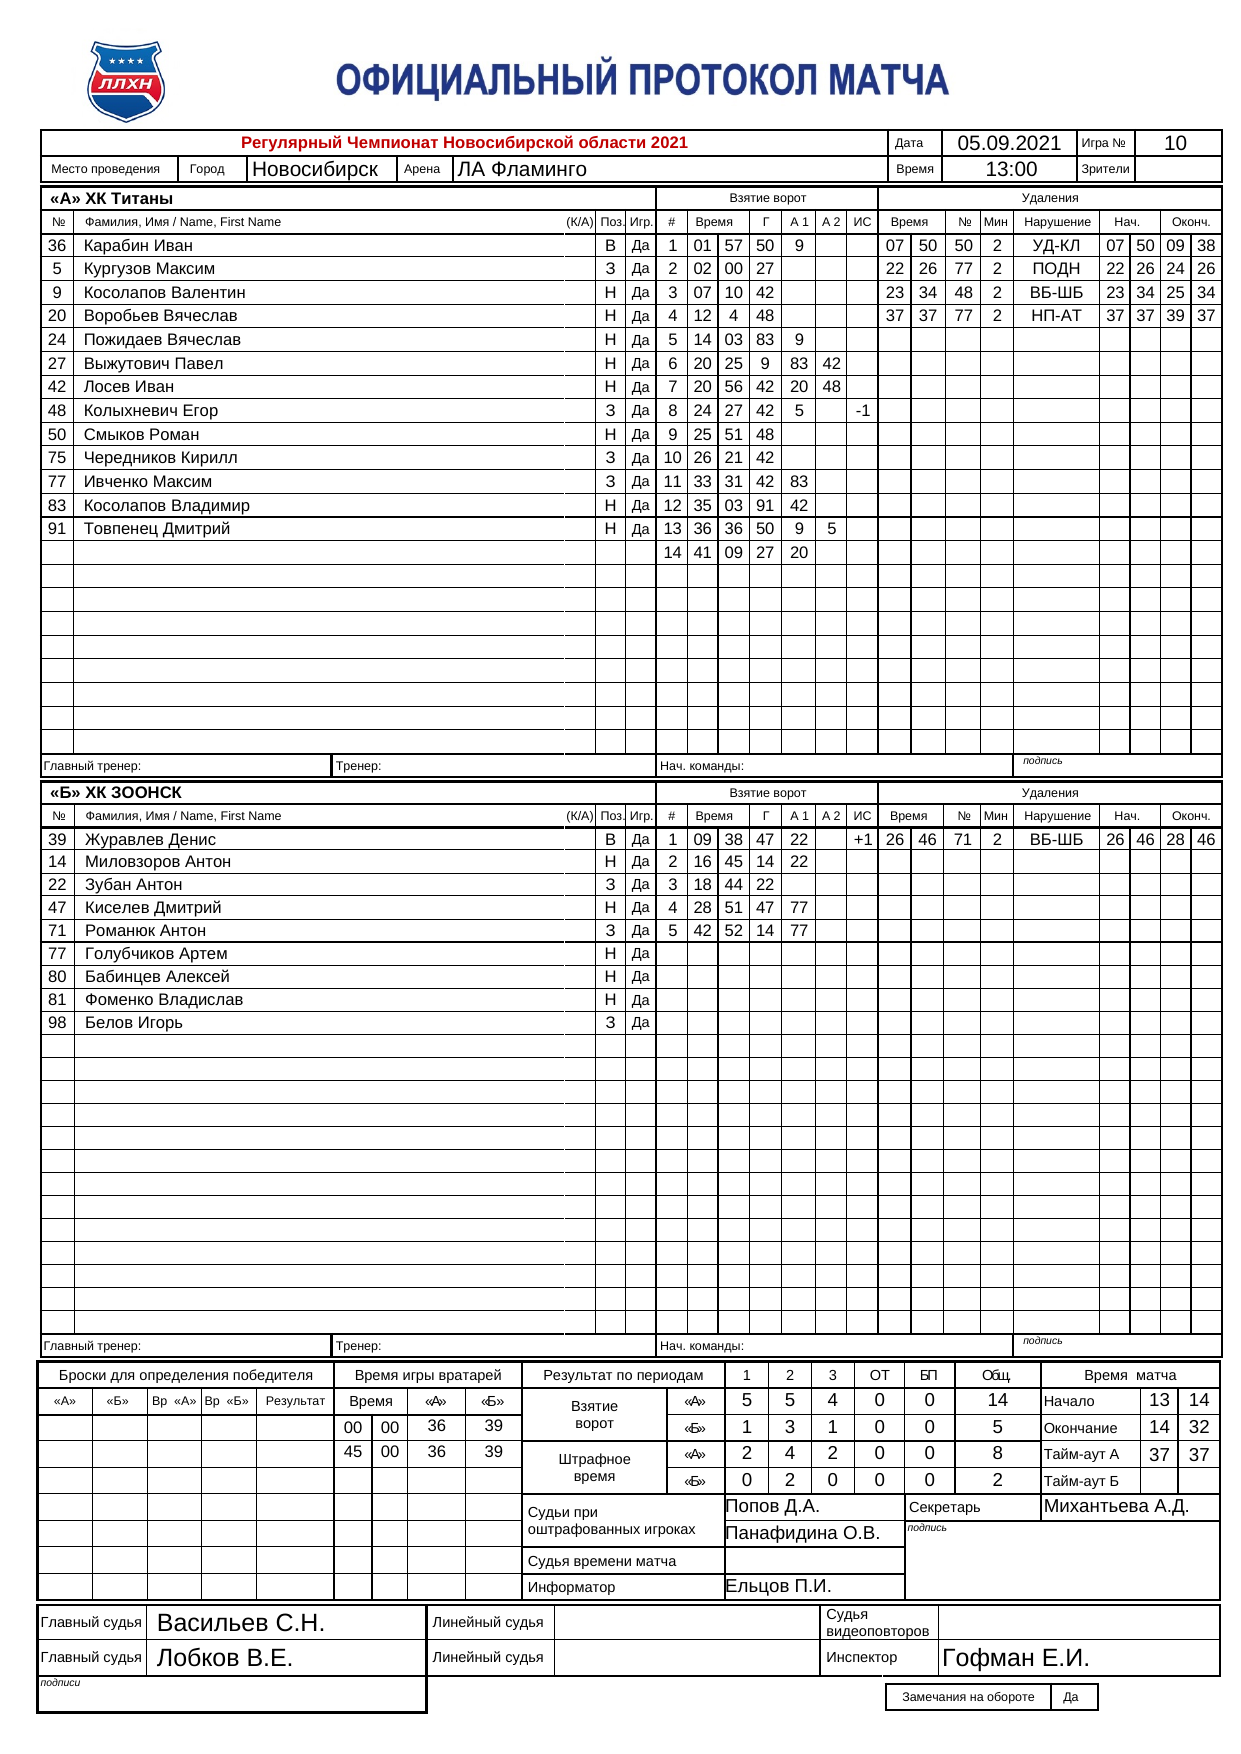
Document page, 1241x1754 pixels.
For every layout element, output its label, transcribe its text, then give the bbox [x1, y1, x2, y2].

table_cell [1161, 1081, 1190, 1103]
table_cell [1161, 707, 1190, 729]
table_cell [1161, 399, 1190, 422]
table_cell Штрафное время [523, 1442, 666, 1493]
table_cell [944, 874, 980, 895]
table_cell [93, 1547, 147, 1573]
table_cell [946, 612, 980, 634]
table_cell [626, 541, 655, 564]
table_cell [626, 1127, 655, 1149]
table_cell [879, 683, 910, 706]
table_cell [1131, 1196, 1160, 1218]
table_cell [944, 966, 980, 987]
table_cell [148, 1416, 201, 1440]
table_cell 42 [750, 446, 781, 469]
table_cell [981, 328, 1013, 351]
table_cell 4 [719, 305, 749, 327]
table_cell Новосибирск [248, 157, 396, 181]
table_cell [719, 1196, 749, 1218]
table_cell [1014, 896, 1099, 918]
table_cell [981, 1265, 1013, 1287]
table_cell [912, 494, 945, 516]
table_cell [565, 541, 595, 564]
table_cell [565, 257, 595, 280]
table_cell [816, 257, 846, 280]
table_cell 9 [750, 352, 781, 374]
table_cell [719, 1173, 749, 1195]
table_cell Время [879, 805, 943, 826]
table_cell 83 [782, 470, 815, 493]
table_cell [912, 850, 943, 872]
table_cell [1161, 588, 1190, 611]
table_cell [750, 1104, 781, 1126]
table_cell [1100, 470, 1129, 493]
table_cell [981, 1288, 1013, 1310]
table_cell Да [626, 470, 655, 493]
table_cell [782, 1058, 815, 1079]
table_cell [596, 565, 625, 587]
table_cell [1161, 328, 1190, 351]
table_cell 11 [657, 470, 687, 493]
table_cell [1014, 446, 1099, 469]
table_cell 42 [782, 494, 815, 516]
table_cell 2 [981, 829, 1013, 849]
table_cell [1100, 989, 1129, 1011]
table_cell [879, 328, 910, 351]
table_cell [1100, 896, 1129, 918]
table_cell [1192, 659, 1221, 682]
table_cell [1131, 494, 1160, 516]
table_cell [565, 328, 595, 351]
table_cell [981, 896, 1013, 918]
table_cell 0 [812, 1468, 854, 1493]
table_cell [1192, 399, 1221, 422]
table_cell [657, 1196, 687, 1218]
table_cell [565, 707, 595, 729]
table_cell 47 [750, 829, 781, 849]
table_cell [816, 1311, 846, 1333]
table_cell [1192, 683, 1221, 706]
table_cell 0 [855, 1442, 904, 1467]
table_cell [1131, 1242, 1160, 1264]
table_cell [1099, 1682, 1220, 1711]
table_cell [847, 1242, 877, 1264]
table_cell Да [626, 376, 655, 398]
table_cell [946, 730, 980, 753]
table_cell Время [879, 211, 945, 233]
table_cell [912, 1058, 943, 1079]
table_cell 13:00 [943, 157, 1076, 181]
table_cell [626, 1081, 655, 1103]
table_cell [1100, 328, 1129, 351]
table_cell [1131, 920, 1160, 941]
table_cell [816, 874, 846, 895]
table_cell [1192, 1173, 1221, 1195]
table_cell А 1 [782, 211, 815, 233]
table_cell [75, 1242, 564, 1264]
table_cell 16 [688, 850, 717, 872]
table_cell [879, 1219, 910, 1241]
table_cell [879, 541, 910, 564]
table_cell [912, 1035, 943, 1057]
table_cell [981, 376, 1013, 398]
table_cell [93, 1494, 147, 1520]
table_cell [847, 352, 877, 374]
table_header Броски для определения победителя [39, 1363, 333, 1387]
table_cell [42, 1242, 74, 1264]
table_cell 48 [750, 423, 781, 445]
table_cell 47 [750, 896, 781, 918]
table_cell 7 [657, 376, 687, 398]
table_header Удаления [879, 188, 1221, 209]
table_cell [74, 588, 564, 611]
table_cell 28 [688, 896, 717, 918]
table_cell [719, 1104, 749, 1126]
table_cell 0 [905, 1415, 954, 1440]
table_cell [335, 1547, 371, 1573]
table_cell [1100, 1035, 1129, 1057]
table_cell [42, 1265, 74, 1287]
table_cell [816, 896, 846, 918]
table_cell [42, 1196, 74, 1218]
table_cell «А» [668, 1389, 724, 1413]
table_cell 2 [981, 281, 1013, 303]
table_cell [1161, 683, 1190, 706]
table_cell [1192, 730, 1221, 753]
table_cell Да [626, 966, 655, 987]
table_cell [719, 966, 749, 987]
table_cell [1192, 1311, 1221, 1333]
table_cell З [596, 446, 625, 469]
table_cell [1136, 157, 1221, 181]
table_cell [39, 1441, 92, 1467]
table_cell [816, 943, 846, 964]
table_cell [847, 730, 877, 753]
table_cell [944, 943, 980, 964]
table_cell [1100, 541, 1129, 564]
table_cell [782, 1081, 815, 1103]
table_cell 14 [42, 850, 74, 872]
table_cell [202, 1441, 256, 1467]
table_cell [1014, 943, 1099, 964]
table_cell [565, 1058, 595, 1079]
table_cell [1161, 1196, 1190, 1218]
table_cell [42, 659, 73, 682]
table_cell [912, 707, 945, 729]
table_cell [1100, 1058, 1129, 1079]
table_cell [719, 707, 749, 729]
table_cell [847, 328, 877, 351]
table_cell Воробьев Вячеслав [74, 305, 564, 327]
table_cell [816, 1104, 846, 1126]
table_cell [42, 683, 73, 706]
table_cell [750, 659, 781, 682]
table_cell [981, 1242, 1013, 1264]
table_cell [626, 707, 655, 729]
table_cell 48 [946, 281, 980, 303]
table_cell [816, 235, 846, 256]
table_cell [847, 1311, 877, 1333]
table_cell [1100, 1012, 1129, 1033]
table_cell Да [626, 829, 655, 849]
table_cell [1014, 989, 1099, 1011]
table_cell Фамилия, Имя / Name, First Name [74, 211, 565, 233]
table_cell [1014, 565, 1099, 587]
table_cell [1014, 1081, 1099, 1103]
table_cell 48 [42, 399, 73, 422]
table_cell [565, 1242, 595, 1264]
table_cell [596, 1173, 625, 1195]
table_cell Линейный судья [428, 1606, 554, 1639]
table_cell [626, 1242, 655, 1264]
table_cell [944, 1173, 980, 1195]
table_cell [657, 1242, 687, 1264]
table_cell [944, 1150, 980, 1172]
table_cell [719, 565, 749, 587]
table_cell [565, 920, 595, 941]
table_cell [688, 683, 717, 706]
table_cell [1131, 966, 1160, 987]
table_cell [1014, 1035, 1099, 1057]
table_cell [1161, 541, 1190, 564]
table_cell [782, 565, 815, 587]
table_cell [816, 328, 846, 351]
table_cell [879, 850, 910, 872]
table_cell [555, 1640, 819, 1675]
table_cell Главный тренер: [42, 1335, 330, 1356]
table_cell [93, 1521, 147, 1546]
table_cell [1192, 494, 1221, 516]
table_cell [75, 1219, 564, 1241]
table_cell [1131, 659, 1160, 682]
table_cell [944, 1288, 980, 1310]
table_cell [1100, 1127, 1129, 1149]
table_cell [565, 730, 595, 753]
table_cell [782, 1219, 815, 1241]
table_cell [1100, 1173, 1129, 1195]
table_cell Главный судья [39, 1640, 146, 1675]
table_cell [688, 1311, 717, 1333]
table_cell [1131, 1173, 1160, 1195]
table_cell [782, 1012, 815, 1033]
table_cell [1131, 470, 1160, 493]
table_cell Место проведения [42, 157, 177, 181]
table_cell [565, 376, 595, 398]
table_cell [1131, 874, 1160, 895]
table_cell 5 [816, 518, 846, 540]
table_cell Да [626, 235, 655, 256]
table_cell 07 [688, 281, 717, 303]
table_cell [565, 1035, 595, 1057]
table_cell -1 [847, 399, 877, 422]
table_cell 2 [956, 1468, 1040, 1493]
table_cell [1131, 1104, 1160, 1126]
table_cell [1131, 446, 1160, 469]
table_cell Косолапов Владимир [74, 494, 564, 516]
table_cell [1131, 1035, 1160, 1057]
table_cell [74, 541, 564, 564]
table_cell [596, 1035, 625, 1057]
table_cell [565, 423, 595, 445]
table_cell [944, 1196, 980, 1218]
table_cell 46 [912, 829, 943, 849]
table_header «А» ХК Титаны [42, 188, 655, 209]
table_cell Окончание [1042, 1415, 1140, 1440]
table_cell [1192, 1127, 1221, 1149]
table_cell ВБ-ШБ [1014, 281, 1099, 303]
table_cell [74, 565, 564, 587]
table_cell [75, 1104, 564, 1126]
table_cell А 2 [816, 805, 846, 826]
table_cell 20 [42, 305, 73, 327]
table_cell Судьи при оштрафованных игроках [523, 1495, 724, 1546]
table_cell [981, 565, 1013, 587]
table_cell [1014, 1127, 1099, 1149]
table_cell 03 [719, 494, 749, 516]
table_cell [565, 683, 595, 706]
table_cell 26 [1131, 257, 1160, 280]
table_cell 36 [719, 518, 749, 540]
table_cell [912, 399, 945, 422]
table_cell [946, 494, 980, 516]
table_cell [688, 1150, 717, 1172]
table_cell Нач. команды: [657, 755, 1012, 776]
table_cell [750, 565, 781, 587]
table_cell [565, 1127, 595, 1149]
table_cell [1161, 1311, 1190, 1333]
table_cell [782, 1311, 815, 1333]
table_cell [565, 850, 595, 872]
table_cell [750, 966, 781, 987]
table_cell 77 [782, 896, 815, 918]
table_cell «Б» [93, 1389, 147, 1413]
table_cell Главный судья [39, 1606, 146, 1639]
table_cell [1161, 1173, 1190, 1195]
table_cell [75, 1196, 564, 1218]
table_cell 0 [855, 1468, 904, 1493]
table_cell [816, 829, 846, 849]
table_cell [816, 1058, 846, 1079]
table_cell Колыхневич Егор [74, 399, 564, 422]
table_cell 41 [688, 541, 717, 564]
table_cell 14 [1141, 1415, 1177, 1440]
table_cell [981, 1035, 1013, 1057]
table_cell Зубан Антон [75, 874, 564, 895]
table_cell 26 [879, 829, 910, 849]
table_cell [944, 1058, 980, 1079]
table_cell [719, 1035, 749, 1057]
table_cell [1131, 707, 1160, 729]
table_cell [74, 730, 564, 753]
table_cell [750, 1242, 781, 1264]
table_cell [816, 659, 846, 682]
table_cell 22 [879, 257, 910, 280]
table_cell [847, 850, 877, 872]
table_cell [596, 1150, 625, 1172]
table_cell [1014, 470, 1099, 493]
table_cell 3 [769, 1415, 811, 1440]
table_cell [879, 376, 910, 398]
table_cell [750, 1311, 781, 1333]
table_cell 50 [946, 235, 980, 256]
table_cell 13 [1141, 1389, 1177, 1413]
table_cell Лобков В.Е. [147, 1640, 425, 1675]
table_cell Н [596, 989, 625, 1011]
table_cell 71 [42, 920, 74, 941]
table_cell 33 [688, 470, 717, 493]
table_cell [981, 541, 1013, 564]
table_header Общ. [956, 1363, 1040, 1387]
table_cell 36 [408, 1416, 465, 1440]
table_cell [912, 328, 945, 351]
table_cell Время [889, 157, 941, 181]
table_cell 34 [1131, 281, 1160, 303]
table_cell Н [596, 423, 625, 445]
table_cell [946, 541, 980, 564]
table_cell [944, 989, 980, 1011]
table_cell [565, 1288, 595, 1310]
table_cell [1100, 1311, 1129, 1333]
table_cell [93, 1416, 147, 1440]
table_cell [75, 1288, 564, 1310]
table_cell 50 [750, 235, 781, 256]
table_cell [555, 1606, 819, 1639]
table_cell 39 [466, 1441, 521, 1467]
table_cell [688, 1219, 717, 1241]
table_cell [944, 1242, 980, 1264]
table_cell [981, 1012, 1013, 1033]
table_cell [847, 966, 877, 987]
table_cell 23 [879, 281, 910, 303]
table_cell А 1 [782, 805, 815, 826]
table_cell 27 [719, 399, 749, 422]
table_cell [75, 1035, 564, 1057]
table_cell [1161, 1012, 1190, 1033]
table_cell [1192, 1219, 1221, 1241]
table_cell 91 [750, 494, 781, 516]
table_cell [1192, 850, 1221, 872]
table_cell [626, 636, 655, 658]
table_cell [847, 1104, 877, 1126]
table_cell [626, 1288, 655, 1310]
table_cell [912, 1311, 943, 1333]
table_cell [879, 874, 910, 895]
table_cell [1131, 565, 1160, 587]
table_cell [946, 683, 980, 706]
table_cell [626, 1035, 655, 1057]
table_cell [847, 1173, 877, 1195]
table_cell [466, 1574, 521, 1599]
table_cell Время [688, 211, 749, 233]
table_cell [657, 1127, 687, 1149]
table_cell Начало [1042, 1389, 1140, 1413]
table_cell [1131, 730, 1160, 753]
table_cell [847, 1265, 877, 1287]
table_cell [565, 636, 595, 658]
table_cell [879, 470, 910, 493]
table_cell [1100, 588, 1129, 611]
table_header 2 [769, 1363, 811, 1387]
table_cell 83 [42, 494, 73, 516]
table_cell [816, 1012, 846, 1033]
table_cell [596, 541, 625, 564]
table_cell Г [750, 805, 781, 826]
table_cell В [596, 235, 625, 256]
table_cell 14 [688, 328, 717, 351]
table_cell [1131, 1288, 1160, 1310]
table_cell Да [626, 328, 655, 351]
table_cell 9 [782, 328, 815, 351]
table_cell [816, 636, 846, 658]
table_cell [1131, 399, 1160, 422]
table_cell 21 [719, 446, 749, 469]
table_cell [1014, 1219, 1099, 1241]
table_cell [1131, 376, 1160, 398]
table_cell [1131, 423, 1160, 445]
table_cell [1131, 1012, 1160, 1033]
table_cell [719, 683, 749, 706]
table_cell 10 [657, 446, 687, 469]
table_cell [626, 1196, 655, 1218]
table_cell [1161, 612, 1190, 634]
table_cell [912, 352, 945, 374]
table_cell Секретарь [906, 1495, 1040, 1520]
table_cell [816, 1265, 846, 1287]
table_cell [1192, 1058, 1221, 1079]
table_cell [879, 659, 910, 682]
table_cell [688, 1035, 717, 1057]
table_cell [879, 943, 910, 964]
table_cell [1131, 1219, 1160, 1241]
table_cell # [657, 805, 687, 826]
table_cell [39, 1468, 92, 1493]
table_cell [626, 588, 655, 611]
table_cell [912, 470, 945, 493]
table_cell «Б» [668, 1415, 724, 1440]
table_cell [688, 1127, 717, 1149]
table_cell [202, 1547, 256, 1573]
table_cell [816, 989, 846, 1011]
table_cell [1192, 612, 1221, 634]
table_cell Инспектор [821, 1640, 938, 1675]
table_header БП [905, 1363, 954, 1387]
table_cell [1161, 1035, 1190, 1057]
table_header Да [1052, 1685, 1097, 1709]
table_cell 1 [657, 829, 687, 849]
table_cell [1100, 707, 1129, 729]
table_cell 3 [657, 874, 687, 895]
table_cell 39 [466, 1416, 521, 1440]
table_cell [1161, 1104, 1190, 1126]
table_cell [782, 1035, 815, 1057]
table_header Результат по периодам [523, 1363, 724, 1387]
table_cell 14 [750, 920, 781, 941]
table_cell [847, 920, 877, 941]
table_cell 57 [719, 235, 749, 256]
table_cell Н [596, 376, 625, 398]
table_cell [626, 1173, 655, 1195]
table_cell [719, 636, 749, 658]
table_cell [719, 1288, 749, 1310]
table_cell [1014, 636, 1099, 658]
table_cell [879, 399, 910, 422]
table_cell [1100, 352, 1129, 374]
table_cell [335, 1521, 371, 1546]
table_cell [1014, 707, 1099, 729]
table_cell 52 [719, 920, 749, 941]
table_cell 4 [769, 1442, 811, 1467]
table_cell [847, 943, 877, 964]
table_cell Г [750, 211, 781, 233]
table_cell 2 [981, 257, 1013, 280]
table_cell [782, 612, 815, 634]
table_cell [879, 636, 910, 658]
table_cell [626, 1150, 655, 1172]
table_cell [1131, 518, 1160, 540]
table_cell [1161, 659, 1190, 682]
table_cell [596, 1104, 625, 1126]
table_cell [75, 1311, 564, 1333]
table_cell 42 [750, 376, 781, 398]
table_cell [944, 920, 980, 941]
table_cell Смыков Роман [74, 423, 564, 445]
table_cell [750, 1012, 781, 1033]
table_cell [565, 588, 595, 611]
table_cell Да [626, 305, 655, 327]
table_cell [981, 1173, 1013, 1195]
table_cell [782, 730, 815, 753]
table_cell [719, 1127, 749, 1149]
table_cell [879, 1173, 910, 1195]
table_cell 80 [42, 966, 74, 987]
table_cell [202, 1521, 256, 1546]
table_cell [1014, 376, 1099, 398]
table_cell [1131, 1127, 1160, 1149]
table_cell [596, 1196, 625, 1218]
table_cell [879, 446, 910, 469]
table_cell [42, 1173, 74, 1195]
table_cell [944, 1081, 980, 1103]
table_cell [912, 423, 945, 445]
table_cell [847, 541, 877, 564]
table_header «Б» ХК ЗООНСК [42, 783, 655, 803]
table_cell Вр «А» [148, 1389, 201, 1413]
table_cell [847, 1196, 877, 1218]
table_cell 2 [812, 1442, 854, 1467]
table_cell [879, 730, 910, 753]
table_cell 2 [981, 305, 1013, 327]
table_cell [719, 1219, 749, 1241]
table_cell [912, 518, 945, 540]
table_cell [466, 1494, 521, 1520]
table_cell [626, 659, 655, 682]
table_cell 9 [657, 423, 687, 445]
table_header 05.09.2021 [943, 131, 1076, 155]
table_cell [981, 707, 1013, 729]
table_cell [596, 1311, 625, 1333]
table_cell [782, 707, 815, 729]
table_cell [1014, 683, 1099, 706]
table_cell [879, 1104, 910, 1126]
table_cell З [596, 470, 625, 493]
table_cell [816, 1173, 846, 1195]
table_cell [1014, 612, 1099, 634]
table_cell [816, 1242, 846, 1264]
table_cell [782, 305, 815, 327]
table_cell [688, 565, 717, 587]
table_cell [879, 352, 910, 374]
table_cell [946, 588, 980, 611]
table_cell [257, 1574, 333, 1599]
table_cell [688, 1242, 717, 1264]
table_cell [879, 1127, 910, 1149]
table_cell [981, 730, 1013, 753]
table_cell [782, 446, 815, 469]
table_cell 0 [905, 1468, 954, 1493]
table_cell [981, 612, 1013, 634]
table_cell [944, 1012, 980, 1033]
table_cell [1161, 896, 1190, 918]
table_cell [408, 1468, 465, 1493]
table_cell [750, 707, 781, 729]
table_cell +1 [847, 829, 877, 849]
table_cell [750, 1219, 781, 1241]
table_cell [847, 1150, 877, 1172]
table_cell [1014, 659, 1099, 682]
table_cell 46 [1192, 829, 1221, 849]
table_cell 34 [1192, 281, 1221, 303]
table_cell [688, 1081, 717, 1103]
table_cell [1131, 1058, 1160, 1079]
table_cell [373, 1468, 407, 1493]
table_cell 22 [42, 874, 74, 895]
table_cell [93, 1468, 147, 1493]
table_cell 50 [1131, 235, 1160, 256]
table_cell Тайм-аут Б [1042, 1468, 1140, 1493]
table_cell [74, 636, 564, 658]
table_cell [688, 1265, 717, 1287]
table_cell 18 [688, 874, 717, 895]
table_cell [944, 1265, 980, 1287]
table_cell 0 [726, 1468, 768, 1493]
table_cell [750, 943, 781, 964]
table_cell [981, 1150, 1013, 1172]
table_cell [750, 588, 781, 611]
table_cell [879, 1035, 910, 1057]
table_cell Выжутович Павел [74, 352, 564, 374]
table_cell 1 [657, 235, 687, 256]
table_cell 12 [688, 305, 717, 327]
table_cell [1100, 636, 1129, 658]
table_cell 8 [956, 1442, 1040, 1467]
table_cell 81 [42, 989, 74, 1011]
table_cell Поз. [596, 211, 625, 233]
table_cell [816, 683, 846, 706]
table_cell 2 [657, 850, 687, 872]
table_cell [981, 588, 1013, 611]
table_cell Информатор [523, 1575, 724, 1599]
table_cell [879, 1242, 910, 1264]
table_cell З [596, 1012, 625, 1033]
table_cell ИС [847, 805, 877, 826]
picture [5, 28, 1179, 129]
table_cell [1192, 896, 1221, 918]
table_cell [1100, 1265, 1129, 1287]
table_cell ЛА Фламинго [454, 157, 887, 181]
table_cell [202, 1574, 256, 1599]
table_cell [879, 1012, 910, 1033]
table_cell Вр «Б» [202, 1389, 256, 1413]
table_cell 12 [657, 494, 687, 516]
table_cell [981, 352, 1013, 374]
table_cell [565, 943, 595, 964]
table_cell 9 [42, 281, 73, 303]
table_cell 2 [726, 1442, 768, 1467]
table_cell [981, 1058, 1013, 1079]
table_cell [688, 1288, 717, 1310]
table_cell [1100, 612, 1129, 634]
table_cell [1100, 399, 1129, 422]
table_cell [1131, 588, 1160, 611]
table_cell Фамилия, Имя / Name, First Name [75, 805, 565, 826]
table_cell [816, 1196, 846, 1218]
table_cell Фоменко Владислав [75, 989, 564, 1011]
table_cell Журавлев Денис [75, 829, 564, 849]
table_cell [782, 659, 815, 682]
table_cell [719, 1265, 749, 1287]
table_cell 27 [42, 352, 73, 374]
table_cell 5 [657, 328, 687, 351]
table_cell 22 [782, 829, 815, 849]
table_cell [688, 943, 717, 964]
table_cell [816, 1081, 846, 1103]
table_cell Карабин Иван [74, 235, 564, 256]
table_cell [626, 1311, 655, 1333]
table_header 10 [1136, 131, 1221, 155]
table_cell Игр. [626, 211, 655, 233]
table_cell [626, 565, 655, 587]
table_cell [847, 683, 877, 706]
table_cell [408, 1574, 465, 1599]
table_cell [408, 1547, 465, 1573]
table_cell [1100, 423, 1129, 445]
table_cell Поз. [596, 805, 625, 826]
table_cell [42, 1150, 74, 1172]
table_cell [565, 1104, 595, 1126]
table_cell [1100, 1150, 1129, 1172]
table_cell [750, 1173, 781, 1195]
table_cell [1161, 565, 1190, 587]
table_cell [782, 1196, 815, 1218]
table_cell [1192, 1035, 1221, 1057]
table_cell Михантьева А.Д. [1042, 1495, 1219, 1520]
table_cell [1192, 423, 1221, 445]
table_cell [944, 1219, 980, 1241]
table_cell [657, 565, 687, 587]
table_cell [148, 1441, 201, 1467]
table_cell [596, 1265, 625, 1287]
table_cell [657, 1058, 687, 1079]
table_cell [816, 423, 846, 445]
table_cell [750, 1058, 781, 1079]
table_cell [1192, 470, 1221, 493]
table_cell [1192, 588, 1221, 611]
table_cell 38 [1192, 235, 1221, 256]
table_cell 26 [688, 446, 717, 469]
table_cell [657, 588, 687, 611]
table_cell [688, 588, 717, 611]
table_cell [847, 1081, 877, 1103]
table_cell Взятие ворот [523, 1389, 666, 1440]
table_cell [1192, 376, 1221, 398]
table_cell [912, 659, 945, 682]
table_cell [657, 683, 687, 706]
table_cell 09 [719, 541, 749, 564]
table_cell [688, 989, 717, 1011]
table_cell [847, 494, 877, 516]
table_cell [1014, 1104, 1099, 1126]
table_cell [74, 612, 564, 634]
table_cell [816, 446, 846, 469]
table_cell [816, 588, 846, 611]
table_cell ИС [847, 211, 877, 233]
table_cell [879, 896, 910, 918]
table_cell [1131, 612, 1160, 634]
table_cell [148, 1494, 201, 1520]
table_cell Игр. [626, 805, 655, 826]
table_cell [1192, 352, 1221, 374]
table_cell [750, 1081, 781, 1103]
table_cell [816, 1288, 846, 1310]
table_cell [257, 1468, 333, 1493]
table_cell [373, 1574, 407, 1599]
table_cell 37 [879, 305, 910, 327]
table_cell 42 [750, 281, 781, 303]
table_cell З [596, 920, 625, 941]
table_cell [816, 305, 846, 327]
table_cell Н [596, 966, 625, 987]
table_cell [719, 1242, 749, 1264]
table_cell 47 [42, 896, 74, 918]
table_cell Да [626, 518, 655, 540]
table_cell [1179, 1468, 1219, 1493]
table_cell [1161, 730, 1190, 753]
table_cell [816, 707, 846, 729]
table_cell 24 [688, 399, 717, 422]
table_cell Да [626, 257, 655, 280]
table_cell 0 [905, 1442, 954, 1467]
table_cell [719, 612, 749, 634]
table_cell [42, 636, 73, 658]
table_cell З [596, 399, 625, 422]
table_cell подпись [906, 1522, 1219, 1599]
table_cell [879, 1150, 910, 1172]
table_cell [565, 966, 595, 987]
table_cell [879, 1058, 910, 1079]
table_cell УД-КЛ [1014, 235, 1099, 256]
table_cell [1161, 636, 1190, 658]
table_cell [75, 1081, 564, 1103]
table_cell [981, 1219, 1013, 1241]
table_cell 9 [782, 235, 815, 256]
table_cell Время [335, 1389, 407, 1413]
table_cell [626, 683, 655, 706]
table_cell [719, 1012, 749, 1033]
table_cell [148, 1547, 201, 1573]
table_cell 28 [1161, 829, 1190, 849]
table_cell 20 [688, 376, 717, 398]
table_cell Миловзоров Антон [75, 850, 564, 872]
table_cell [847, 874, 877, 895]
table_cell [912, 1127, 943, 1149]
table_cell [847, 612, 877, 634]
table_cell 98 [42, 1012, 74, 1033]
table_cell [946, 565, 980, 587]
table_cell [42, 1058, 74, 1079]
table_cell [688, 966, 717, 987]
table_header Игра № [1078, 131, 1134, 155]
table_cell [1161, 850, 1190, 872]
table_cell [946, 659, 980, 682]
table_cell [1100, 376, 1129, 398]
table_cell 51 [719, 423, 749, 445]
table_cell [1100, 730, 1129, 753]
table_cell 5 [769, 1389, 811, 1413]
table_cell [879, 565, 910, 587]
table_cell 5 [782, 399, 815, 422]
table_cell [1014, 966, 1099, 987]
table_cell [912, 920, 943, 941]
table_cell [42, 1288, 74, 1310]
table_cell [257, 1416, 333, 1440]
table_cell Панафидина О.В. [726, 1521, 904, 1546]
table_cell [782, 1265, 815, 1287]
table_cell [912, 683, 945, 706]
table_cell [719, 1081, 749, 1103]
table_cell [93, 1574, 147, 1599]
table_cell [912, 565, 945, 587]
table_cell [1014, 1150, 1099, 1172]
table_cell [565, 989, 595, 1011]
table_cell 42 [816, 352, 846, 374]
table_cell 50 [750, 518, 781, 540]
table_cell [1161, 423, 1190, 445]
table_cell [1014, 1196, 1099, 1218]
table_cell Тайм-аут А [1042, 1441, 1140, 1467]
table_cell [1161, 1265, 1190, 1287]
table_cell [912, 1012, 943, 1033]
table_cell Да [626, 494, 655, 516]
table_cell [912, 612, 945, 634]
table_cell [596, 683, 625, 706]
table_cell [782, 588, 815, 611]
table_cell [816, 494, 846, 516]
table_cell 14 [1179, 1389, 1219, 1413]
table_cell [912, 966, 943, 987]
table_cell «Б» [668, 1468, 724, 1493]
table_cell [1161, 1242, 1190, 1264]
table_cell [782, 1127, 815, 1149]
table_cell [42, 1219, 74, 1241]
table_cell [1192, 707, 1221, 729]
table_cell [373, 1521, 407, 1546]
table_cell Бабинцев Алексей [75, 966, 564, 987]
table_cell [1014, 1012, 1099, 1033]
table_cell Арена [398, 157, 452, 181]
table_cell Да [626, 1012, 655, 1033]
table_cell Косолапов Валентин [74, 281, 564, 303]
table_cell [657, 1150, 687, 1172]
table_cell [847, 305, 877, 327]
table_cell 56 [719, 376, 749, 398]
table_cell [202, 1416, 256, 1440]
table_cell Н [596, 328, 625, 351]
table_cell [657, 612, 687, 634]
table_cell [657, 1035, 687, 1057]
table_cell [782, 423, 815, 445]
table_cell [1100, 659, 1129, 682]
table_cell [565, 829, 595, 849]
table_cell 42 [688, 920, 717, 941]
table_cell [39, 1547, 92, 1573]
table_cell [1100, 1196, 1129, 1218]
table_cell [42, 1127, 74, 1149]
table_cell [816, 730, 846, 753]
table_cell [1014, 518, 1099, 540]
table_cell [847, 257, 877, 280]
table_cell 25 [688, 423, 717, 445]
table_cell [981, 470, 1013, 493]
table_cell [1100, 874, 1129, 895]
table_cell [782, 943, 815, 964]
table_cell [1141, 1468, 1177, 1493]
table_cell [1100, 446, 1129, 469]
table_cell [657, 1265, 687, 1287]
table_cell [944, 1035, 980, 1057]
table_cell 10 [719, 281, 749, 303]
table_cell [847, 470, 877, 493]
table_cell [981, 966, 1013, 987]
table_cell [335, 1494, 371, 1520]
table_cell № [42, 211, 73, 233]
table_cell [596, 1242, 625, 1264]
table_cell [847, 1127, 877, 1149]
table_cell [816, 612, 846, 634]
table_cell [981, 920, 1013, 941]
table_cell [565, 446, 595, 469]
table_cell [912, 1196, 943, 1218]
table_cell [1161, 989, 1190, 1011]
table_cell [1131, 1150, 1160, 1172]
table_cell 36 [688, 518, 717, 540]
table_cell [782, 1150, 815, 1172]
table_cell [335, 1574, 371, 1599]
table_cell [1192, 989, 1221, 1011]
table_cell 03 [719, 328, 749, 351]
table_cell [39, 1574, 92, 1599]
table_cell [42, 541, 73, 564]
table_cell [750, 683, 781, 706]
table_cell [657, 1104, 687, 1126]
table_cell 23 [1100, 281, 1129, 303]
table_cell [1192, 1012, 1221, 1033]
table_cell 14 [956, 1389, 1040, 1413]
table_cell № [42, 805, 74, 826]
table_cell 38 [719, 829, 749, 849]
table_cell [565, 470, 595, 493]
table_cell [148, 1468, 201, 1493]
table_cell 48 [750, 305, 781, 327]
table_cell ВБ-ШБ [1014, 829, 1099, 849]
table_cell [912, 1081, 943, 1103]
table_cell Н [596, 943, 625, 964]
table_cell [1100, 518, 1129, 540]
table_cell [946, 399, 980, 422]
table_cell Товпенец Дмитрий [74, 518, 564, 540]
table_header ОТ [855, 1363, 904, 1387]
table_cell [74, 707, 564, 729]
table_cell [1131, 1265, 1160, 1287]
table_cell [1161, 1288, 1190, 1310]
table_cell [946, 352, 980, 374]
table_cell «Б » [466, 1389, 521, 1413]
table_cell [719, 730, 749, 753]
table_cell Романюк Антон [75, 920, 564, 941]
table_cell [565, 1150, 595, 1172]
table_cell Нарушение [1014, 211, 1099, 233]
table_cell [782, 1173, 815, 1195]
table_cell [719, 1058, 749, 1079]
table_cell [946, 446, 980, 469]
table_cell [1131, 541, 1160, 564]
table_cell [373, 1547, 407, 1573]
table_cell [565, 1173, 595, 1195]
table_cell 6 [657, 352, 687, 374]
table_cell 14 [657, 541, 687, 564]
table_cell [1100, 494, 1129, 516]
table_cell [1131, 636, 1160, 658]
table_cell [75, 1058, 564, 1079]
table_cell 07 [879, 235, 910, 256]
table_cell Н [596, 518, 625, 540]
table_cell НП-АТ [1014, 305, 1099, 327]
table_cell [1100, 943, 1129, 964]
table_cell [912, 446, 945, 469]
table_cell [148, 1574, 201, 1599]
table_cell [782, 1104, 815, 1126]
table_cell Мин [981, 211, 1013, 233]
table_cell [912, 588, 945, 611]
table_cell [1131, 1081, 1160, 1103]
table_cell 24 [42, 328, 73, 351]
table_cell [719, 1311, 749, 1333]
table_cell 75 [42, 446, 73, 469]
table_cell [565, 565, 595, 587]
table_header Время игры вратарей [335, 1363, 521, 1387]
table_cell [565, 612, 595, 634]
table_cell 45 [719, 850, 749, 872]
table_cell [847, 1035, 877, 1057]
table_cell [408, 1521, 465, 1546]
table_cell [750, 1150, 781, 1172]
table_cell [847, 636, 877, 658]
table_cell 5 [956, 1415, 1040, 1440]
table_cell [1192, 1081, 1221, 1103]
table_cell [596, 1058, 625, 1079]
table_cell 9 [782, 518, 815, 540]
table_cell [847, 1012, 877, 1033]
table_cell [657, 1173, 687, 1195]
table_cell 36 [42, 235, 73, 256]
table_cell [946, 518, 980, 540]
table_cell [847, 588, 877, 611]
table_cell [944, 850, 980, 872]
table_cell [847, 989, 877, 1011]
table_cell [879, 612, 910, 634]
table_cell 35 [688, 494, 717, 516]
table_cell 5 [42, 257, 73, 280]
table_cell 39 [42, 829, 74, 849]
table_cell Да [626, 399, 655, 422]
table_cell [981, 518, 1013, 540]
table_cell [1100, 850, 1129, 872]
table_cell «А» [668, 1442, 724, 1467]
table_cell 01 [688, 235, 717, 256]
table_cell 0 [855, 1415, 904, 1440]
table_cell Да [626, 352, 655, 374]
table_cell [879, 1311, 910, 1333]
table_cell Да [626, 423, 655, 445]
table_cell Линейный судья [428, 1640, 554, 1675]
table_cell [688, 636, 717, 658]
table_cell 2 [769, 1468, 811, 1493]
table_cell Н [596, 850, 625, 872]
table_cell 26 [912, 257, 945, 280]
table_cell подпись [1014, 1335, 1221, 1356]
table_cell [1014, 1173, 1099, 1195]
table_cell [879, 1265, 910, 1287]
table_cell [981, 989, 1013, 1011]
table_cell [408, 1494, 465, 1520]
table_cell 25 [719, 352, 749, 374]
table_cell [879, 588, 910, 611]
table_cell [981, 399, 1013, 422]
table_cell [626, 1265, 655, 1287]
table_cell [1014, 588, 1099, 611]
table_cell 22 [750, 874, 781, 895]
table_cell [1192, 966, 1221, 987]
table_cell [1131, 683, 1160, 706]
table_cell [816, 470, 846, 493]
table_cell [879, 1196, 910, 1218]
table_cell [1192, 1265, 1221, 1287]
table_cell [75, 1150, 564, 1172]
table_cell [1014, 1242, 1099, 1264]
table_cell [816, 399, 846, 422]
table_cell [782, 989, 815, 1011]
table_cell [626, 1219, 655, 1241]
table_cell [782, 1288, 815, 1310]
table_cell [657, 1012, 687, 1033]
table_cell 37 [1192, 305, 1221, 327]
table_cell [847, 423, 877, 445]
table_cell Мин [981, 805, 1013, 826]
table_cell [816, 565, 846, 587]
table_cell [847, 565, 877, 587]
table_cell [883, 1677, 1220, 1681]
table_cell [879, 966, 910, 987]
table_cell [946, 328, 980, 351]
table_cell [816, 1150, 846, 1172]
table_header Удаления [879, 783, 1221, 803]
table_cell 5 [657, 920, 687, 941]
table_cell [1192, 636, 1221, 658]
table_cell [565, 1196, 595, 1218]
table_cell 00 [373, 1416, 407, 1440]
table_cell [879, 920, 910, 941]
table_cell Чередников Кирилл [74, 446, 564, 469]
table_cell [75, 1127, 564, 1149]
table_cell 07 [1100, 235, 1129, 256]
table_cell [42, 1081, 74, 1103]
table_cell [565, 235, 595, 256]
table_cell 4 [657, 305, 687, 327]
table_cell [1014, 352, 1099, 374]
table_cell [565, 494, 595, 516]
table_cell 37 [1131, 305, 1160, 327]
table_cell [257, 1547, 333, 1573]
table_cell Белов Игорь [75, 1012, 564, 1033]
table_cell [981, 1081, 1013, 1103]
table_cell [912, 1265, 943, 1287]
table_cell 24 [1161, 257, 1190, 280]
table_cell [688, 730, 717, 753]
table_cell [1192, 541, 1221, 564]
table_cell [912, 1104, 943, 1126]
table_cell [688, 1104, 717, 1126]
table_header Взятие ворот [657, 783, 877, 803]
table_cell 77 [42, 470, 73, 493]
table_cell 00 [335, 1416, 371, 1440]
table_cell [657, 707, 687, 729]
table_cell 77 [782, 920, 815, 941]
table_cell [596, 707, 625, 729]
table_cell [912, 1173, 943, 1195]
table_cell [944, 896, 980, 918]
table_cell [657, 659, 687, 682]
table_cell [912, 636, 945, 658]
table_cell [879, 1081, 910, 1103]
table_cell [657, 1288, 687, 1310]
table_cell 2 [981, 235, 1013, 256]
table_cell [912, 541, 945, 564]
table_cell Судья времени матча [523, 1548, 724, 1573]
table_cell [39, 1521, 92, 1546]
table_cell Нач. [1100, 805, 1160, 826]
table_cell [1161, 943, 1190, 964]
table_cell Пожидаев Вячеслав [74, 328, 564, 351]
table_cell [1131, 850, 1160, 872]
table_cell [981, 683, 1013, 706]
table_cell [750, 989, 781, 1011]
table_header 1 [726, 1363, 768, 1387]
table_cell 13 [657, 518, 687, 540]
table_cell 4 [657, 896, 687, 918]
table_cell [1014, 541, 1099, 564]
table_cell [879, 707, 910, 729]
table_cell [657, 943, 687, 964]
table_cell [912, 989, 943, 1011]
table_cell [42, 1035, 74, 1057]
table_cell [688, 659, 717, 682]
table_cell [946, 707, 980, 729]
table_cell [782, 874, 815, 895]
table_cell 77 [42, 943, 74, 964]
table_cell [202, 1494, 256, 1520]
table_cell [1161, 966, 1190, 987]
table_cell [847, 1058, 877, 1079]
table_cell [565, 518, 595, 540]
table_cell [1192, 1104, 1221, 1126]
table_cell [565, 281, 595, 303]
table_cell [596, 1127, 625, 1149]
table_cell [1100, 920, 1129, 941]
table_cell [847, 518, 877, 540]
table_cell [1014, 920, 1099, 941]
table_cell [466, 1547, 521, 1573]
table_cell [981, 446, 1013, 469]
table_cell 00 [373, 1441, 407, 1467]
table_cell (К/А) [565, 805, 595, 826]
table_cell Ельцов П.И. [726, 1575, 904, 1599]
table_cell [1161, 494, 1190, 516]
table_cell [879, 494, 910, 516]
table_cell 09 [688, 829, 717, 849]
table_cell Тренер: [333, 755, 655, 776]
table_cell 25 [1161, 281, 1190, 303]
table_cell 32 [1179, 1415, 1219, 1440]
table_cell [1161, 874, 1190, 895]
table_cell 14 [750, 850, 781, 872]
table_cell [946, 470, 980, 493]
table_cell [1192, 565, 1221, 587]
table_cell 48 [816, 376, 846, 398]
table_cell (К/А) [565, 211, 595, 233]
table_cell [1100, 565, 1129, 587]
table_cell [93, 1441, 147, 1467]
table_cell 20 [782, 376, 815, 398]
table_cell [74, 659, 564, 682]
table_cell [1192, 874, 1221, 895]
table_cell [879, 989, 910, 1011]
table_cell [148, 1521, 201, 1546]
table_cell [939, 1606, 1219, 1639]
table_cell 09 [1161, 235, 1190, 256]
table_cell 42 [750, 470, 781, 493]
table_cell 39 [1161, 305, 1190, 327]
table_cell [1014, 423, 1099, 445]
table_cell [816, 1035, 846, 1057]
table_cell [565, 874, 595, 895]
table_header Дата [889, 131, 941, 155]
table_cell [596, 588, 625, 611]
table_cell 37 [912, 305, 945, 327]
table_cell 26 [1192, 257, 1221, 280]
table_cell [1131, 1311, 1160, 1333]
table_cell [816, 850, 846, 872]
table_cell [1014, 1311, 1099, 1333]
table_cell [202, 1468, 256, 1493]
table_cell Результат [257, 1389, 333, 1413]
table_header 3 [812, 1363, 854, 1387]
table_cell [1014, 730, 1099, 753]
table_cell Нарушение [1014, 805, 1099, 826]
table_cell 1 [726, 1415, 768, 1440]
table_cell Ивченко Максим [74, 470, 564, 493]
table_cell [944, 1127, 980, 1149]
table_cell [42, 1311, 74, 1333]
table_cell [688, 1058, 717, 1079]
table_cell Оконч. [1161, 805, 1221, 826]
table_cell [42, 588, 73, 611]
table_cell Время [688, 805, 749, 826]
table_cell 37 [1100, 305, 1129, 327]
table_cell [944, 1311, 980, 1333]
table_cell [981, 1196, 1013, 1218]
table_cell [596, 730, 625, 753]
table_cell Тренер: [333, 1335, 655, 1356]
table_cell [596, 1288, 625, 1310]
table_cell [1192, 920, 1221, 941]
table_cell # [657, 211, 687, 233]
table_cell Нач. команды: [657, 1335, 1012, 1356]
table_cell Да [626, 943, 655, 964]
table_cell 20 [782, 541, 815, 564]
table_cell [1100, 683, 1129, 706]
table_cell [1100, 1219, 1129, 1241]
table_cell [912, 376, 945, 398]
table_cell [750, 1265, 781, 1287]
table_cell [565, 896, 595, 918]
table_cell [981, 850, 1013, 872]
table_cell Главный тренер: [42, 755, 330, 776]
table_header Взятие ворот [657, 188, 877, 209]
table_cell 8 [657, 399, 687, 422]
table_cell 22 [782, 850, 815, 872]
table_cell [782, 1242, 815, 1264]
table_cell [750, 612, 781, 634]
table_cell [1100, 1081, 1129, 1103]
table_cell [750, 1288, 781, 1310]
table_cell [74, 683, 564, 706]
table_cell [1100, 966, 1129, 987]
table_cell 77 [946, 305, 980, 327]
table_cell [596, 659, 625, 682]
table_cell [1161, 1127, 1190, 1149]
table_cell [719, 659, 749, 682]
table_cell [719, 989, 749, 1011]
table_cell Н [596, 281, 625, 303]
table_header Замечания на обороте [887, 1685, 1050, 1709]
table_cell [719, 588, 749, 611]
table_cell [1014, 328, 1099, 351]
table_cell 3 [657, 281, 687, 303]
table_cell 44 [719, 874, 749, 895]
table_cell Лосев Иван [74, 376, 564, 398]
table_cell [657, 1311, 687, 1333]
table_cell [1192, 446, 1221, 469]
table_header Время матча [1042, 1363, 1219, 1387]
table_cell [565, 1265, 595, 1287]
table_cell [750, 1127, 781, 1149]
table_cell [1192, 1242, 1221, 1264]
table_cell [42, 612, 73, 634]
table_cell [1100, 1288, 1129, 1310]
table_cell [847, 376, 877, 398]
table_cell [726, 1548, 904, 1573]
table_cell [565, 352, 595, 374]
table_cell [816, 920, 846, 941]
table_cell [1014, 399, 1099, 422]
table_cell [981, 636, 1013, 658]
table_cell [565, 659, 595, 682]
table_cell 0 [905, 1389, 954, 1413]
table_cell [1161, 1150, 1190, 1172]
table_cell [1192, 943, 1221, 964]
table_cell З [596, 874, 625, 895]
table_cell [1131, 352, 1160, 374]
table_cell [847, 446, 877, 469]
table_cell [688, 1173, 717, 1195]
table_cell 36 [408, 1441, 465, 1467]
table_cell [1014, 850, 1099, 872]
table_cell 91 [42, 518, 73, 540]
table_cell [816, 541, 846, 564]
table_cell 42 [750, 399, 781, 422]
table_cell [879, 1288, 910, 1310]
table_cell [626, 612, 655, 634]
table_cell [688, 1196, 717, 1218]
table_cell 46 [1131, 829, 1160, 849]
table_cell [75, 1173, 564, 1195]
table_cell [847, 281, 877, 303]
table_cell Да [626, 920, 655, 941]
table_cell [1131, 328, 1160, 351]
table_cell [981, 423, 1013, 445]
table_cell [565, 399, 595, 422]
table_cell [688, 612, 717, 634]
table_cell [1014, 874, 1099, 895]
table_cell [981, 1104, 1013, 1126]
table_cell 27 [750, 257, 781, 280]
table_cell [1131, 943, 1160, 964]
table_cell Да [626, 281, 655, 303]
table_cell [1014, 1265, 1099, 1287]
table_cell [1192, 328, 1221, 351]
table_cell [847, 707, 877, 729]
table_cell [1161, 920, 1190, 941]
table_cell З [596, 257, 625, 280]
table_cell [750, 1035, 781, 1057]
table_cell [335, 1468, 371, 1493]
table_cell [596, 612, 625, 634]
table_cell [42, 1104, 74, 1126]
table_cell 31 [719, 470, 749, 493]
table_cell Зрители [1078, 157, 1134, 181]
table_cell 5 [726, 1389, 768, 1413]
table_cell Город [179, 157, 246, 181]
table_cell Киселев Дмитрий [75, 896, 564, 918]
table_cell 34 [912, 281, 945, 303]
table_cell [657, 636, 687, 658]
table_cell [981, 874, 1013, 895]
table_cell Оконч. [1161, 211, 1221, 233]
table_cell [750, 730, 781, 753]
table_cell «А» [39, 1389, 92, 1413]
table_cell [912, 730, 945, 753]
table_cell [1014, 494, 1099, 516]
table_cell Голубчиков Артем [75, 943, 564, 964]
table_cell [946, 423, 980, 445]
table_cell [912, 896, 943, 918]
table_cell [565, 1081, 595, 1103]
table_cell 02 [688, 257, 717, 280]
table_cell [1100, 1242, 1129, 1264]
table_cell В [596, 829, 625, 849]
table_cell 4 [812, 1389, 854, 1413]
table_cell [657, 1081, 687, 1103]
table_cell [981, 1311, 1013, 1333]
table_cell [879, 423, 910, 445]
table_cell Да [626, 446, 655, 469]
table_cell [816, 1219, 846, 1241]
table_cell [1161, 1058, 1190, 1079]
table_cell [946, 376, 980, 398]
table_cell 83 [750, 328, 781, 351]
table_cell [1131, 989, 1160, 1011]
table_cell [1161, 376, 1190, 398]
table_cell 77 [946, 257, 980, 280]
table_cell [1161, 470, 1190, 493]
table_cell [750, 1196, 781, 1218]
table_cell Кургузов Максим [74, 257, 564, 280]
table_cell [1161, 446, 1190, 469]
table_cell [688, 1012, 717, 1033]
table_cell Судья видеоповторов [821, 1606, 938, 1639]
table_cell [1192, 1288, 1221, 1310]
table_cell [626, 730, 655, 753]
table_cell 1 [812, 1415, 854, 1440]
table_cell [657, 989, 687, 1011]
table_cell № [944, 805, 980, 826]
table_cell [816, 966, 846, 987]
table_cell [596, 636, 625, 658]
table_cell 27 [750, 541, 781, 564]
table_cell [912, 874, 943, 895]
table_cell [782, 966, 815, 987]
table_cell [42, 565, 73, 587]
table_cell [946, 636, 980, 658]
table_cell [1161, 1219, 1190, 1241]
table_cell [466, 1468, 521, 1493]
table_cell [912, 1288, 943, 1310]
table_cell [816, 281, 846, 303]
table_cell А 2 [816, 211, 846, 233]
table_cell 37 [1179, 1441, 1219, 1467]
table_header Регулярный Чемпионат Новосибирской области 2021 [42, 131, 887, 155]
table_cell № [946, 211, 980, 233]
table_cell [981, 1127, 1013, 1149]
table_cell [816, 1127, 846, 1149]
table_cell [719, 943, 749, 964]
table_cell [1131, 896, 1160, 918]
table_cell [75, 1265, 564, 1287]
table_cell [912, 943, 943, 964]
table_cell 42 [42, 376, 73, 398]
table_cell [596, 1219, 625, 1241]
table_cell [42, 730, 73, 753]
table_cell [750, 636, 781, 658]
table_cell [847, 1219, 877, 1241]
table_cell 50 [912, 235, 945, 256]
table_cell [879, 518, 910, 540]
table_cell [1161, 352, 1190, 374]
table_cell [565, 1311, 595, 1333]
table_cell [1014, 1288, 1099, 1310]
table_cell [428, 1677, 882, 1711]
table_cell Нач. [1100, 211, 1160, 233]
table_cell ПОДН [1014, 257, 1099, 280]
table_cell [565, 305, 595, 327]
table_cell [981, 659, 1013, 682]
table_cell 50 [42, 423, 73, 445]
table_cell [39, 1494, 92, 1520]
table_cell Да [626, 989, 655, 1011]
table_cell [1192, 1150, 1221, 1172]
table_cell [782, 257, 815, 280]
table_cell [1100, 1104, 1129, 1126]
table_cell 45 [335, 1441, 371, 1467]
table_cell [719, 1150, 749, 1172]
table_cell [39, 1416, 92, 1440]
table_cell [565, 1219, 595, 1241]
table_cell [657, 966, 687, 987]
table_cell Н [596, 352, 625, 374]
table_cell [626, 1104, 655, 1126]
table_cell 2 [657, 257, 687, 280]
table_cell [847, 1288, 877, 1310]
table_cell [688, 707, 717, 729]
table_cell Да [626, 850, 655, 872]
table_cell [257, 1494, 333, 1520]
table_cell [944, 1104, 980, 1126]
table_cell 00 [719, 257, 749, 280]
table_cell [657, 730, 687, 753]
table_cell [981, 494, 1013, 516]
table_cell [912, 1219, 943, 1241]
table_cell [257, 1521, 333, 1546]
table_cell подпись [1014, 755, 1221, 776]
table_cell «А» [408, 1389, 465, 1413]
table_cell [565, 1012, 595, 1033]
table_cell [912, 1150, 943, 1172]
table_cell Васильев С.Н. [147, 1606, 425, 1639]
table_cell [847, 235, 877, 256]
table_cell 22 [1100, 257, 1129, 280]
table_cell [782, 683, 815, 706]
table_cell [1192, 518, 1221, 540]
table_cell [847, 659, 877, 682]
table_cell [626, 1058, 655, 1079]
table_cell Гофман Е.И. [939, 1640, 1219, 1675]
table_cell Попов Д.А. [726, 1495, 904, 1520]
table_cell 0 [855, 1389, 904, 1413]
table_cell 83 [782, 352, 815, 374]
table_cell 20 [688, 352, 717, 374]
table_cell [782, 636, 815, 658]
table_cell [257, 1441, 333, 1467]
table_cell [373, 1494, 407, 1520]
table_cell 26 [1100, 829, 1129, 849]
table_cell подписи [39, 1677, 425, 1711]
table_cell Н [596, 494, 625, 516]
table_cell [657, 1219, 687, 1241]
table_cell 37 [1141, 1441, 1177, 1467]
table_cell 51 [719, 896, 749, 918]
table_cell [782, 281, 815, 303]
table_cell 71 [944, 829, 980, 849]
table_cell [42, 707, 73, 729]
table_cell [1014, 1058, 1099, 1079]
table_cell [596, 1081, 625, 1103]
table_cell Да [626, 896, 655, 918]
table_cell [1161, 518, 1190, 540]
table_cell Н [596, 305, 625, 327]
table_cell [1192, 1196, 1221, 1218]
table_cell Н [596, 896, 625, 918]
table_cell [847, 896, 877, 918]
table_cell Да [626, 874, 655, 895]
table_cell [466, 1521, 521, 1546]
table_cell [912, 1242, 943, 1264]
table_cell [981, 943, 1013, 964]
